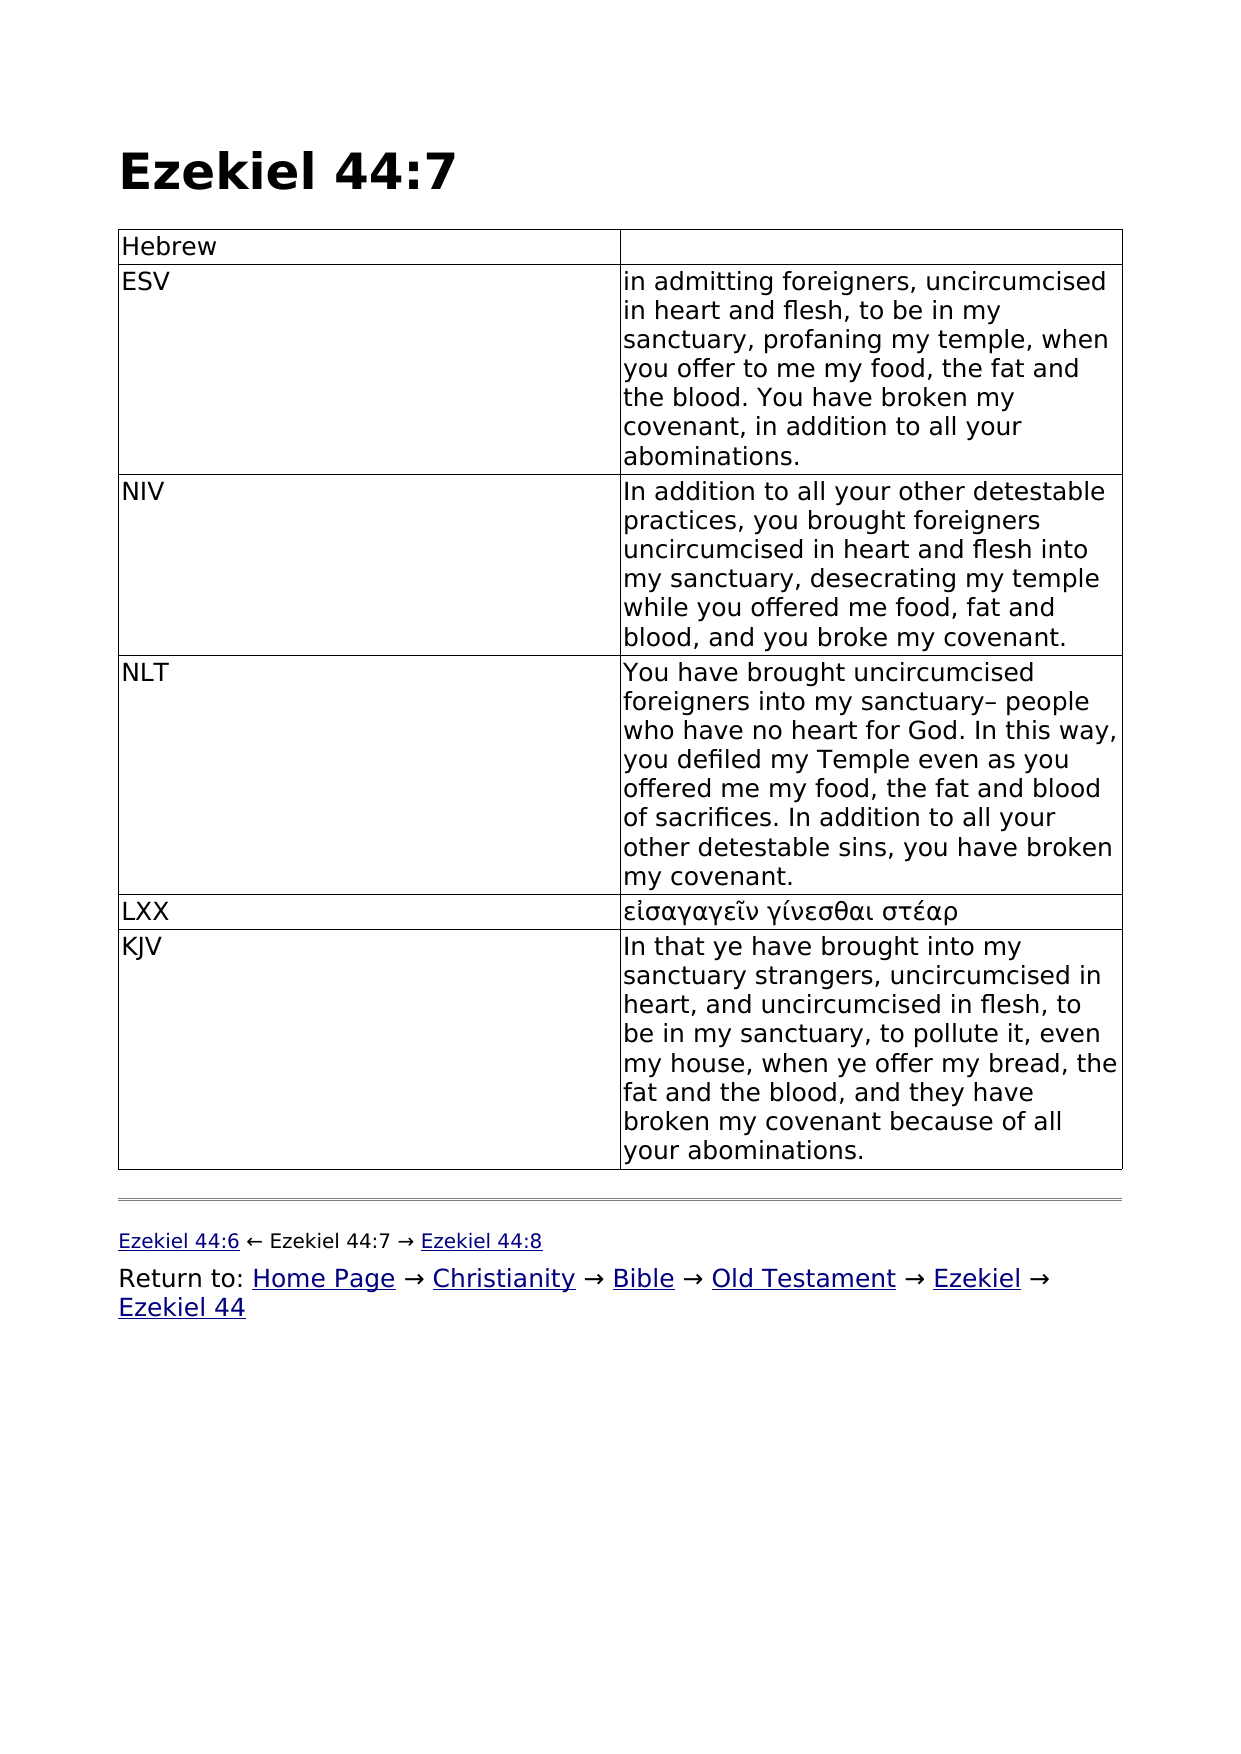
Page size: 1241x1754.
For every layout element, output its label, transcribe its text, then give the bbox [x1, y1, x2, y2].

table_cell εἰσαγαγεῖν γίνεσθαι στέαρ [621, 895, 1122, 929]
table_cell ESV [119, 265, 620, 474]
table_cell LXX [119, 895, 620, 929]
table_cell NLT [119, 656, 620, 894]
subtitle Ezekiel 44:7 [118, 143, 1122, 201]
table_header Hebrew [119, 230, 620, 264]
table_cell in admitting foreigners, uncircumcised in heart and flesh, to be in my sanctuary, profaning my temple, when you offer to me my food, the fat and the blood. You have broken my covenant, in addition to all your abominations. [621, 265, 1122, 474]
table_cell KJV [119, 930, 620, 1168]
table_cell In that ye have brought into my sanctuary strangers, uncircumcised in heart, and uncircumcised in flesh, to be in my sanctuary, to pollute it, even my house, when ye offer my bread, the fat and the blood, and they have broken my covenant because of all your abominations. [621, 930, 1122, 1168]
table_header [621, 230, 1122, 264]
text Ezekiel 44:6 ← Ezekiel 44:7 → Ezekiel 44:8 [118, 1230, 1122, 1264]
table_cell NIV [119, 475, 620, 655]
table_cell You have brought uncircumcised foreigners into my sanctuary– people who have no heart for God. In this way, you defiled my Temple even as you offered me my food, the fat and blood of sacrifices. In addition to all your other detestable sins, you have broken my covenant. [621, 656, 1122, 894]
text Return to: Home Page → Christianity → Bible → Old Testament → Ezekiel → Ezekiel 44 [118, 1264, 1122, 1322]
table_cell In addition to all your other detestable practices, you brought foreigners uncircumcised in heart and flesh into my sanctuary, desecrating my temple while you offered me food, fat and blood, and you broke my covenant. [621, 475, 1122, 655]
